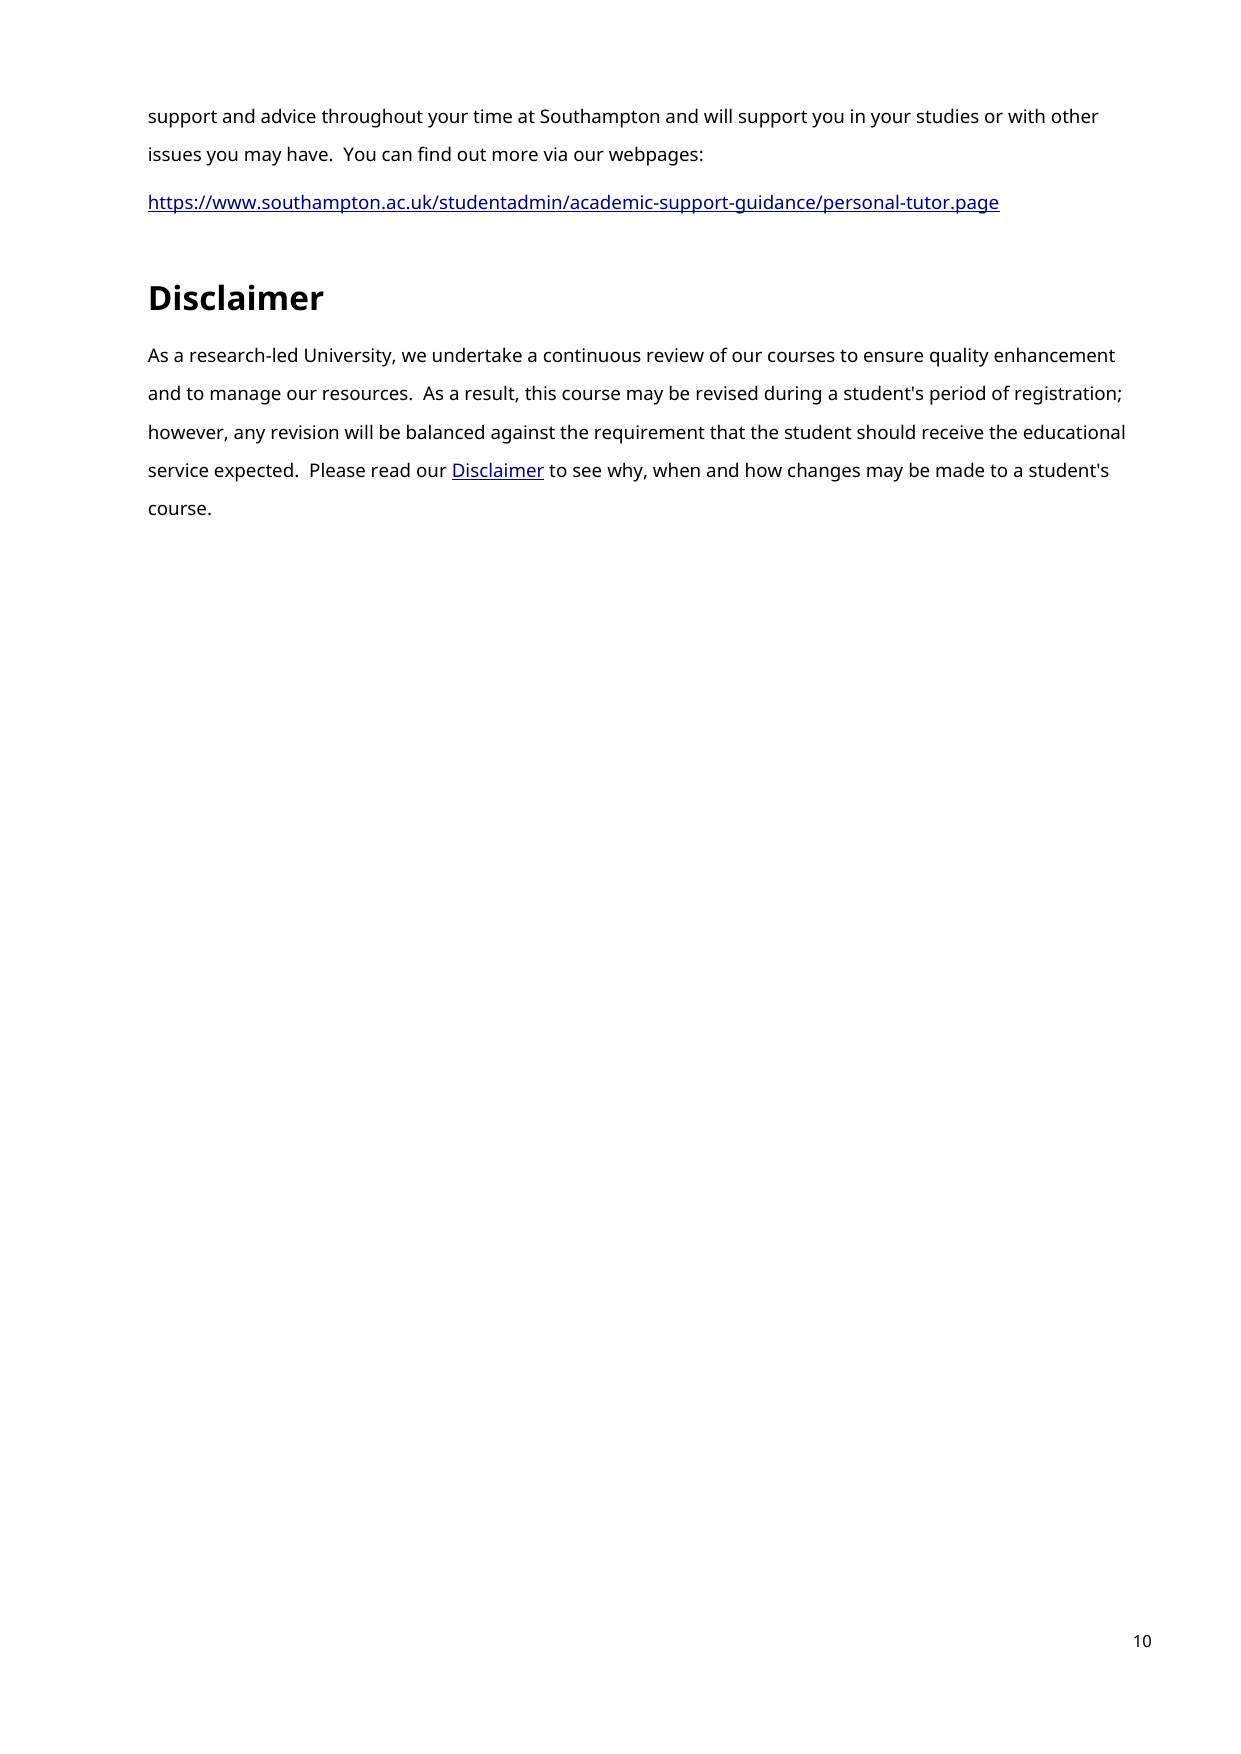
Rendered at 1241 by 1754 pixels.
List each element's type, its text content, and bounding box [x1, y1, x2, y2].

text As a research-led University, we undertake a continuous review of our courses to ensure quality enhancement and to manage our resources. As a result, this course may be revised during a student's period of registration; however, any revision will be balanced against the requirement that the student should receive the educational service expected. Please read our Disclaimer to see why, when and how changes may be made to a student's course. [148, 342, 1152, 521]
text https://www.southampton.ac.uk/studentadmin/academic-support-guidance/personal-tutor.page [148, 189, 1152, 215]
text support and advice throughout your time at Southampton and will support you in your studies or with other issues you may have. You can find out more via our webpages: [148, 103, 1152, 167]
subtitle Disclaimer [148, 274, 1152, 320]
